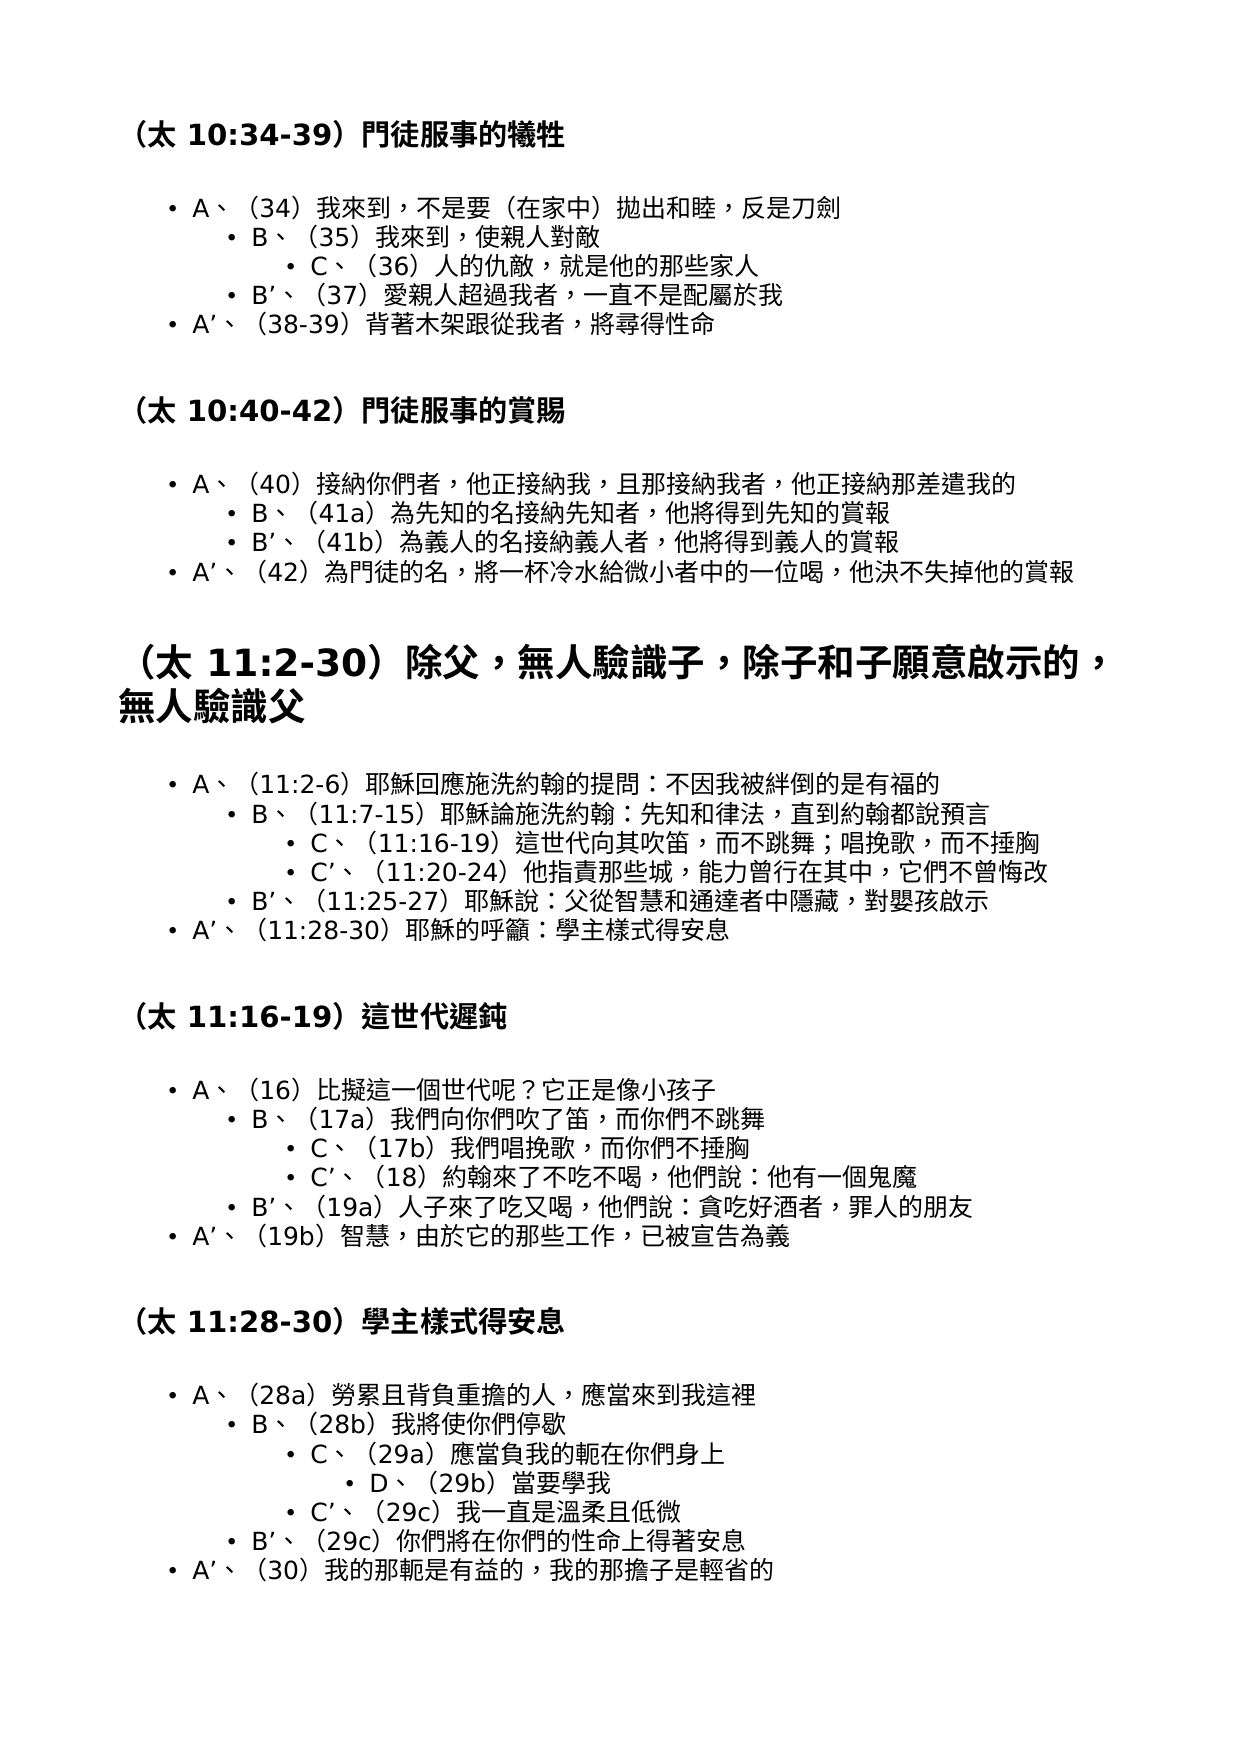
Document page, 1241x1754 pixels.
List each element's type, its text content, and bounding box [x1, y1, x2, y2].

list A、（28a）勞累且背負重擔的人，應當來到我這裡 [177, 1382, 1122, 1411]
list B’、（11:25-27）耶穌說：父從智慧和通達者中隱藏，對嬰孩啟示 [236, 887, 1122, 917]
list A’、（11:28-30）耶穌的呼籲：學主樣式得安息 [177, 917, 1122, 946]
subtitle （太 11:16-19）這世代遲鈍 [118, 1000, 1122, 1034]
list A、（34）我來到，不是要（在家中）拋出和睦，反是刀劍 [177, 194, 1122, 223]
subtitle （太 10:34-39）門徒服事的犧牲 [118, 118, 1122, 152]
list C、（11:16-19）這世代向其吹笛，而不跳舞；唱挽歌，而不捶胸 [295, 829, 1122, 858]
subtitle （太 11:28-30）學主樣式得安息 [118, 1306, 1122, 1339]
list C’、（18）約翰來了不吃不喝，他們說：他有一個鬼魔 [295, 1164, 1122, 1193]
list A’、（38-39）背著木架跟從我者，將尋得性命 [177, 311, 1122, 340]
list B’、（29c）你們將在你們的性命上得著安息 [236, 1527, 1122, 1557]
list C’、（29c）我一直是溫柔且低微 [295, 1498, 1122, 1527]
list C、（36）人的仇敵，就是他的那些家人 [295, 252, 1122, 282]
list B、（17a）我們向你們吹了笛，而你們不跳舞 [236, 1105, 1122, 1134]
list A’、（42）為門徒的名，將一杯冷水給微小者中的一位喝，他決不失掉他的賞報 [177, 558, 1122, 587]
subtitle （太 11:2-30）除父，無人驗識子，除子和子願意啟示的，無人驗識父 [118, 641, 1122, 729]
list A、（40）接納你們者，他正接納我，且那接納我者，他正接納那差遣我的 [177, 470, 1122, 499]
list D、（29b）當要學我 [354, 1469, 1122, 1498]
list B’、（19a）人子來了吃又喝，他們說：貪吃好酒者，罪人的朋友 [236, 1193, 1122, 1222]
list C、（17b）我們唱挽歌，而你們不捶胸 [295, 1134, 1122, 1164]
list B、（28b）我將使你們停歇 [236, 1411, 1122, 1440]
list A、（16）比擬這一個世代呢？它正是像小孩子 [177, 1076, 1122, 1105]
list A’、（30）我的那軛是有益的，我的那擔子是輕省的 [177, 1557, 1122, 1586]
list C’、（11:20-24）他指責那些城，能力曾行在其中，它們不曾悔改 [295, 858, 1122, 887]
list C、（29a）應當負我的軛在你們身上 [295, 1440, 1122, 1469]
list A’、（19b）智慧，由於它的那些工作，已被宣告為義 [177, 1222, 1122, 1251]
list B、（35）我來到，使親人對敵 [236, 223, 1122, 252]
list B、（11:7-15）耶穌論施洗約翰：先知和律法，直到約翰都說預言 [236, 800, 1122, 829]
list B’、（37）愛親人超過我者，一直不是配屬於我 [236, 282, 1122, 311]
list B’、（41b）為義人的名接納義人者，他將得到義人的賞報 [236, 529, 1122, 558]
subtitle （太 10:40-42）門徒服事的賞賜 [118, 394, 1122, 428]
list A、（11:2-6）耶穌回應施洗約翰的提問：不因我被絆倒的是有福的 [177, 771, 1122, 800]
list B、（41a）為先知的名接納先知者，他將得到先知的賞報 [236, 499, 1122, 529]
